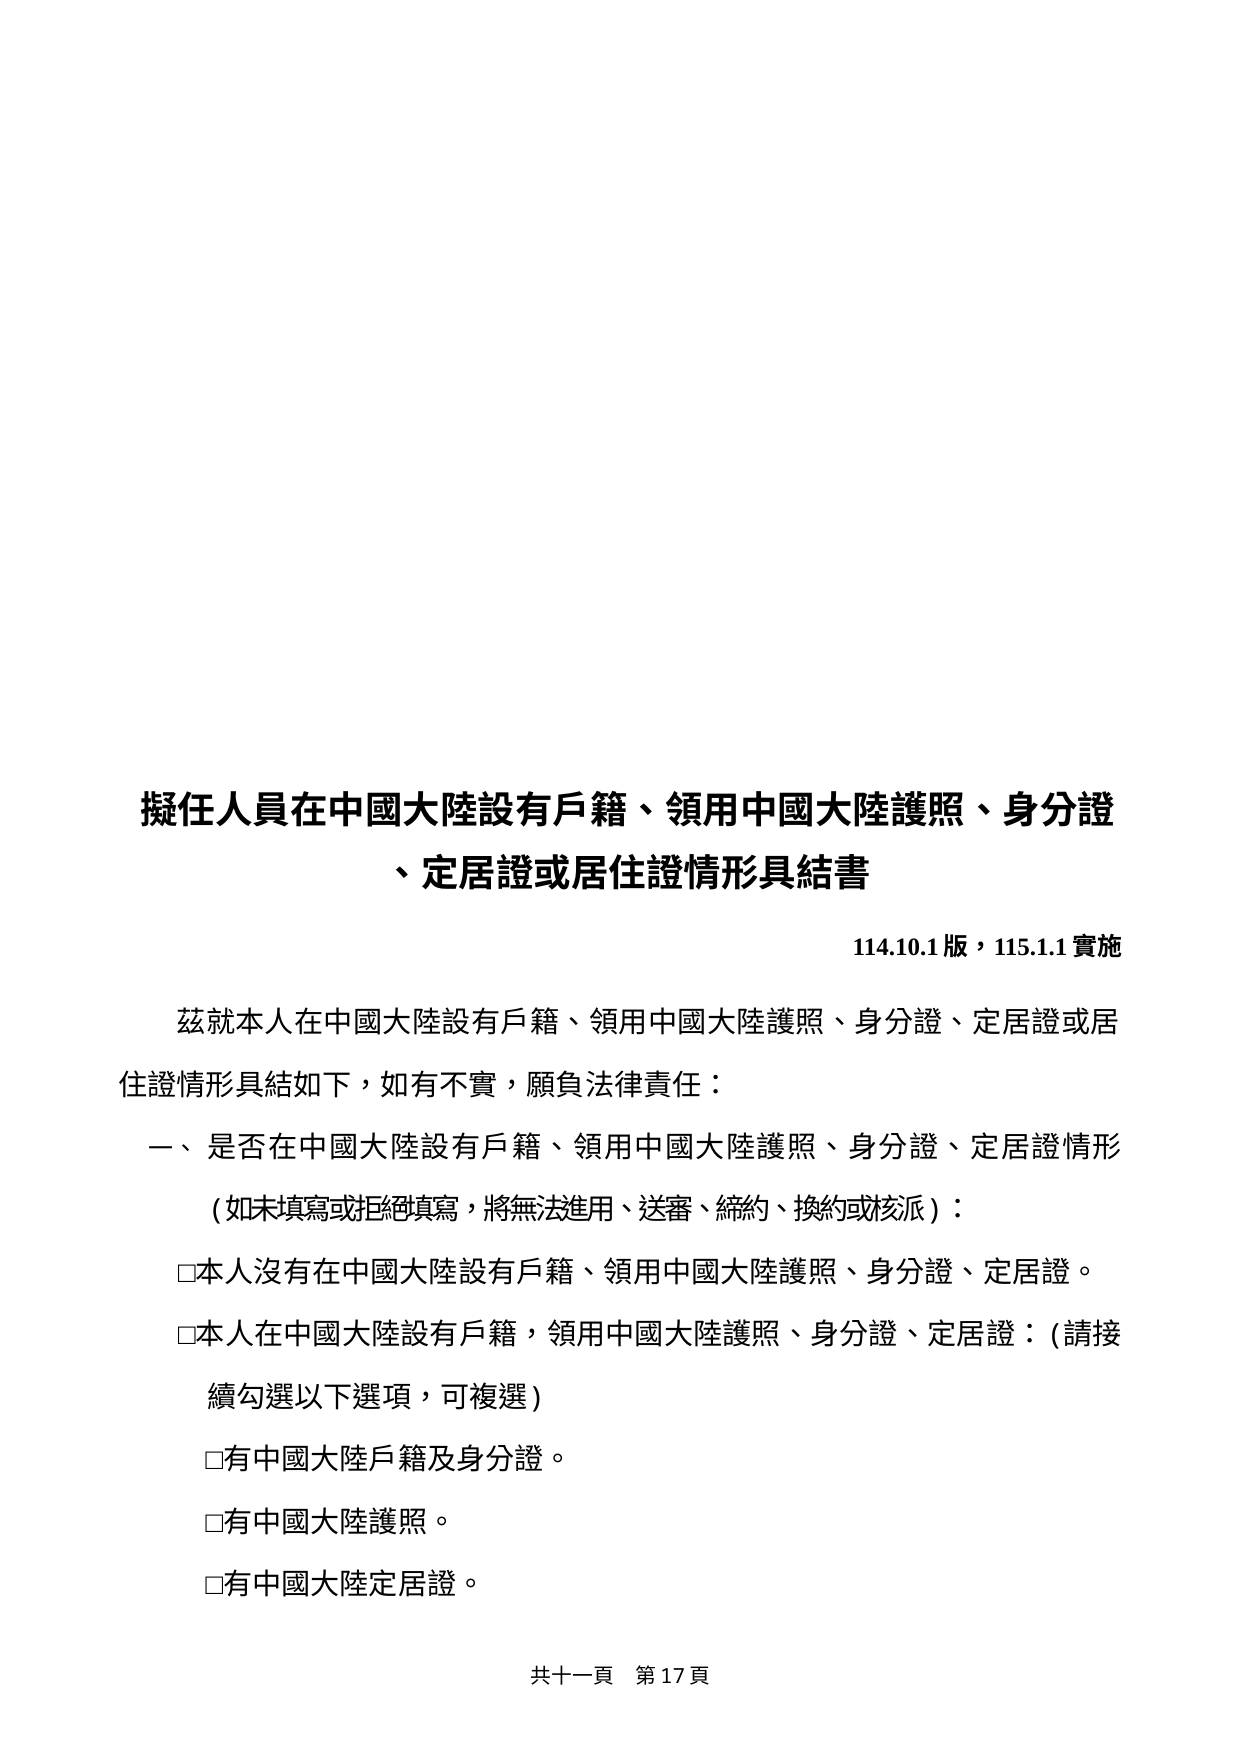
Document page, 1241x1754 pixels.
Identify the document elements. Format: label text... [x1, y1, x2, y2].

text □本人沒有在中國大陸設有戶籍、領用中國大陸護照、身分證、定居證。 [178, 1228, 1122, 1291]
text 茲就本人在中國大陸設有戶籍、領用中國大陸護照、身分證、定居證或居住證情形具結如下，如有不實，願負法律責任： [118, 978, 1122, 1103]
list 是否在中國大陸設有戶籍、領用中國大陸護照、身分證、定居證情形(如未填寫或拒絕填寫，將無法進用、送審、締約、換約或核派)： [148, 1103, 1122, 1228]
text □有中國大陸戶籍及身分證。 [205, 1416, 1122, 1478]
text □有中國大陸定居證。 [205, 1541, 1122, 1603]
text □本人在中國大陸設有戶籍，領用中國大陸護照、身分證、定居證：(請接續勾選以下選項，可複選) [178, 1291, 1122, 1416]
text 114.10.1版，115.1.1實施 [133, 903, 1122, 966]
text 擬任人員在中國大陸設有戶籍、領用中國大陸護照、身分證、定居證或居住證情形具結書 [133, 766, 1122, 891]
text □有中國大陸護照。 [205, 1478, 1122, 1541]
